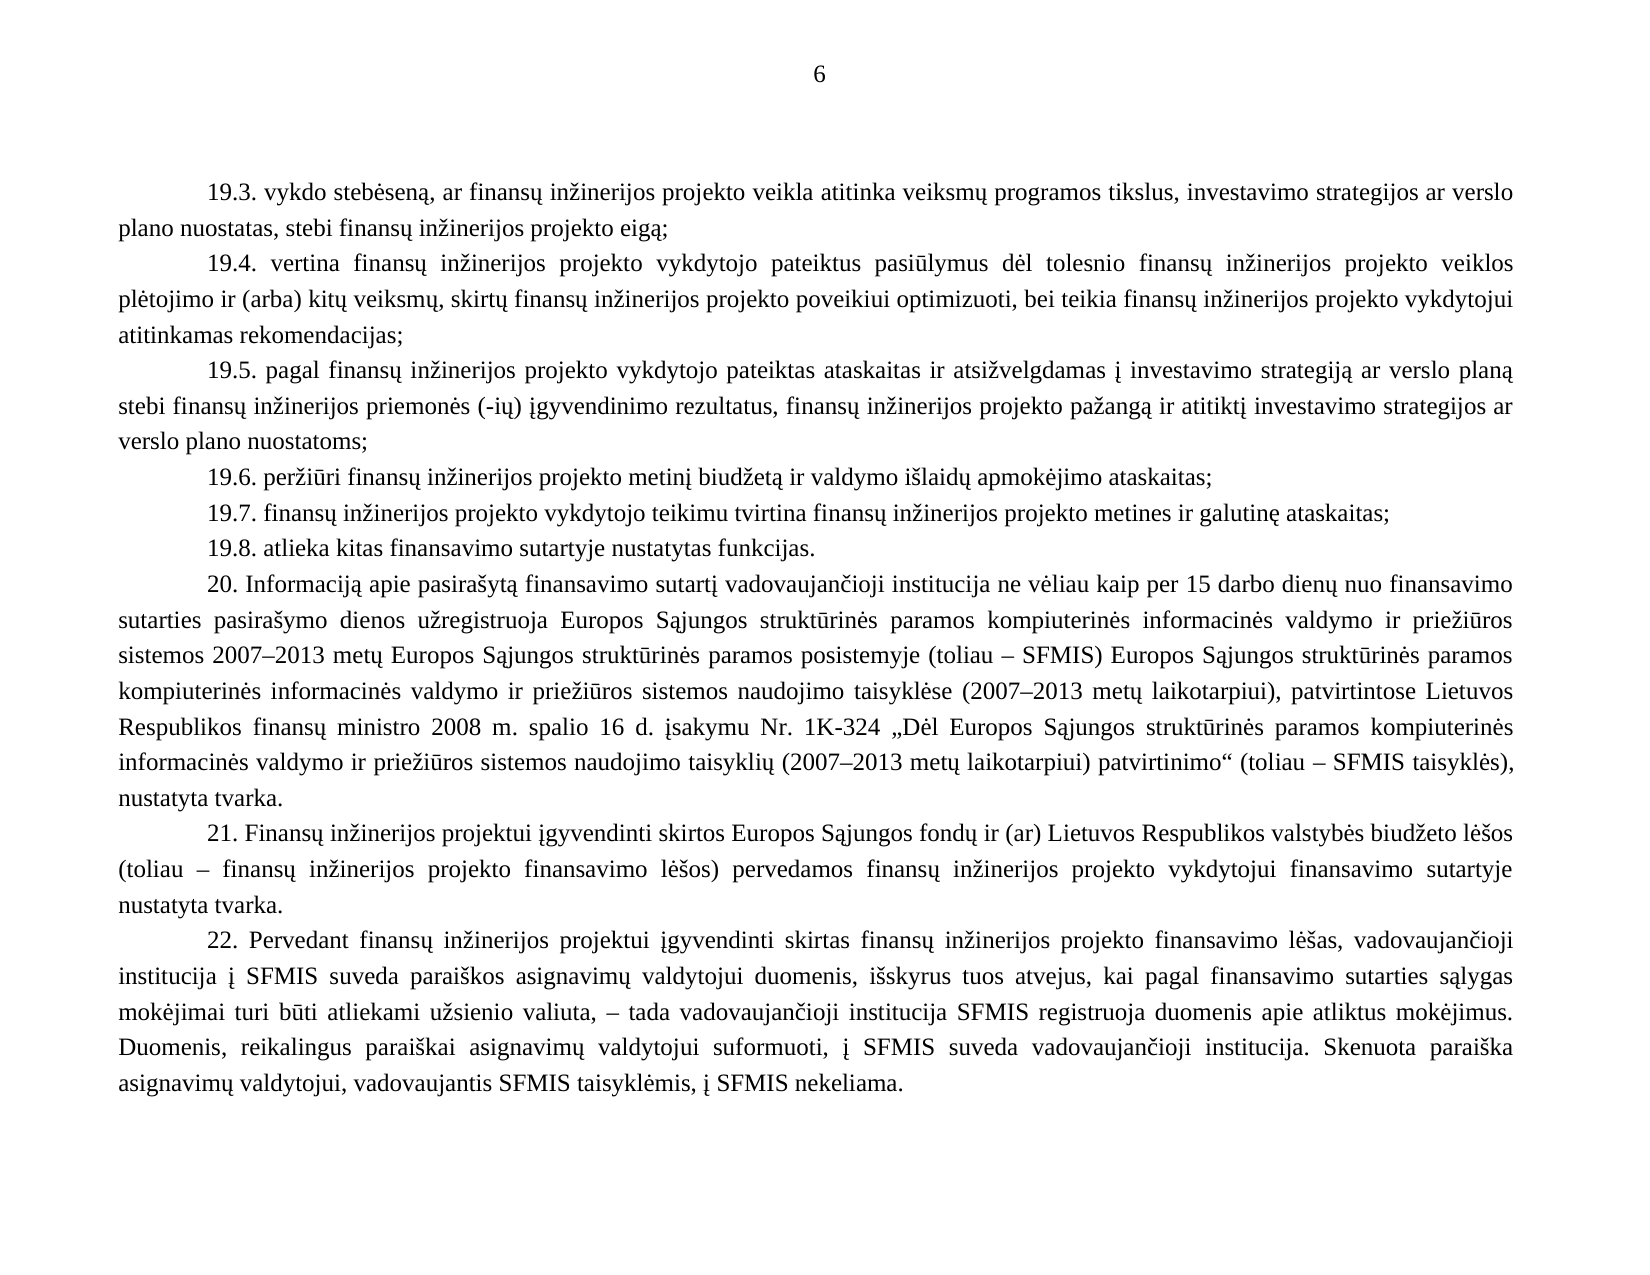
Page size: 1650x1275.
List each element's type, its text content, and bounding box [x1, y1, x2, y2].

text 21. Finansų inžinerijos projektui įgyvendinti skirtos Europos Sąjungos fondų ir (ar) Lietuvos Respublikos valstybės biudžeto lėšos (toliau – finansų inžinerijos projekto finansavimo lėšos) pervedamos finansų inžinerijos projekto vykdytojui finansavimo sutartyje nustatyta tvarka. [118, 818, 1514, 918]
text 22. Pervedant finansų inžinerijos projektui įgyvendinti skirtas finansų inžinerijos projekto finansavimo lėšas, vadovaujančioji institucija į SFMIS suveda paraiškos asignavimų valdytojui duomenis, išskyrus tuos atvejus, kai pagal finansavimo sutarties sąlygas mokėjimai turi būti atliekami užsienio valiuta, – tada vadovaujančioji institucija SFMIS registruoja duomenis apie atliktus mokėjimus. Duomenis, reikalingus paraiškai asignavimų valdytojui suformuoti, į SFMIS suveda vadovaujančioji institucija. Skenuota paraiška asignavimų valdytojui, vadovaujantis SFMIS taisyklėmis, į SFMIS nekeliama. [118, 925, 1514, 1097]
text 19.3. vykdo stebėseną, ar finansų inžinerijos projekto veikla atitinka veiksmų programos tikslus, investavimo strategijos ar verslo plano nuostatas, stebi finansų inžinerijos projekto eigą; [118, 177, 1514, 242]
text 20. Informaciją apie pasirašytą finansavimo sutartį vadovaujančioji institucija ne vėliau kaip per 15 darbo dienų nuo finansavimo sutarties pasirašymo dienos užregistruoja Europos Sąjungos struktūrinės paramos kompiuterinės informacinės valdymo ir priežiūros sistemos 2007–2013 metų Europos Sąjungos struktūrinės paramos posistemyje (toliau – SFMIS) Europos Sąjungos struktūrinės paramos kompiuterinės informacinės valdymo ir priežiūros sistemos naudojimo taisyklėse (2007–2013 metų laikotarpiui), patvirtintose Lietuvos Respublikos finansų ministro 2008 m. spalio 16 d. įsakymu Nr. 1K-324 „Dėl Europos Sąjungos struktūrinės paramos kompiuterinės informacinės valdymo ir priežiūros sistemos naudojimo taisyklių (2007–2013 metų laikotarpiui) patvirtinimo“ (toliau – SFMIS taisyklės), nustatyta tvarka. [118, 569, 1514, 812]
text 19.8. atlieka kitas finansavimo sutartyje nustatytas funkcijas. [118, 533, 1514, 562]
text 19.6. peržiūri finansų inžinerijos projekto metinį biudžetą ir valdymo išlaidų apmokėjimo ataskaitas; [118, 462, 1514, 491]
text 19.4. vertina finansų inžinerijos projekto vykdytojo pateiktus pasiūlymus dėl tolesnio finansų inžinerijos projekto veiklos plėtojimo ir (arba) kitų veiksmų, skirtų finansų inžinerijos projekto poveikiui optimizuoti, bei teikia finansų inžinerijos projekto vykdytojui atitinkamas rekomendacijas; [118, 248, 1514, 348]
text 19.7. finansų inžinerijos projekto vykdytojo teikimu tvirtina finansų inžinerijos projekto metines ir galutinę ataskaitas; [118, 498, 1514, 527]
text 19.5. pagal finansų inžinerijos projekto vykdytojo pateiktas ataskaitas ir atsižvelgdamas į investavimo strategiją ar verslo planą stebi finansų inžinerijos priemonės (-ių) įgyvendinimo rezultatus, finansų inžinerijos projekto pažangą ir atitiktį investavimo strategijos ar verslo plano nuostatoms; [118, 355, 1514, 455]
